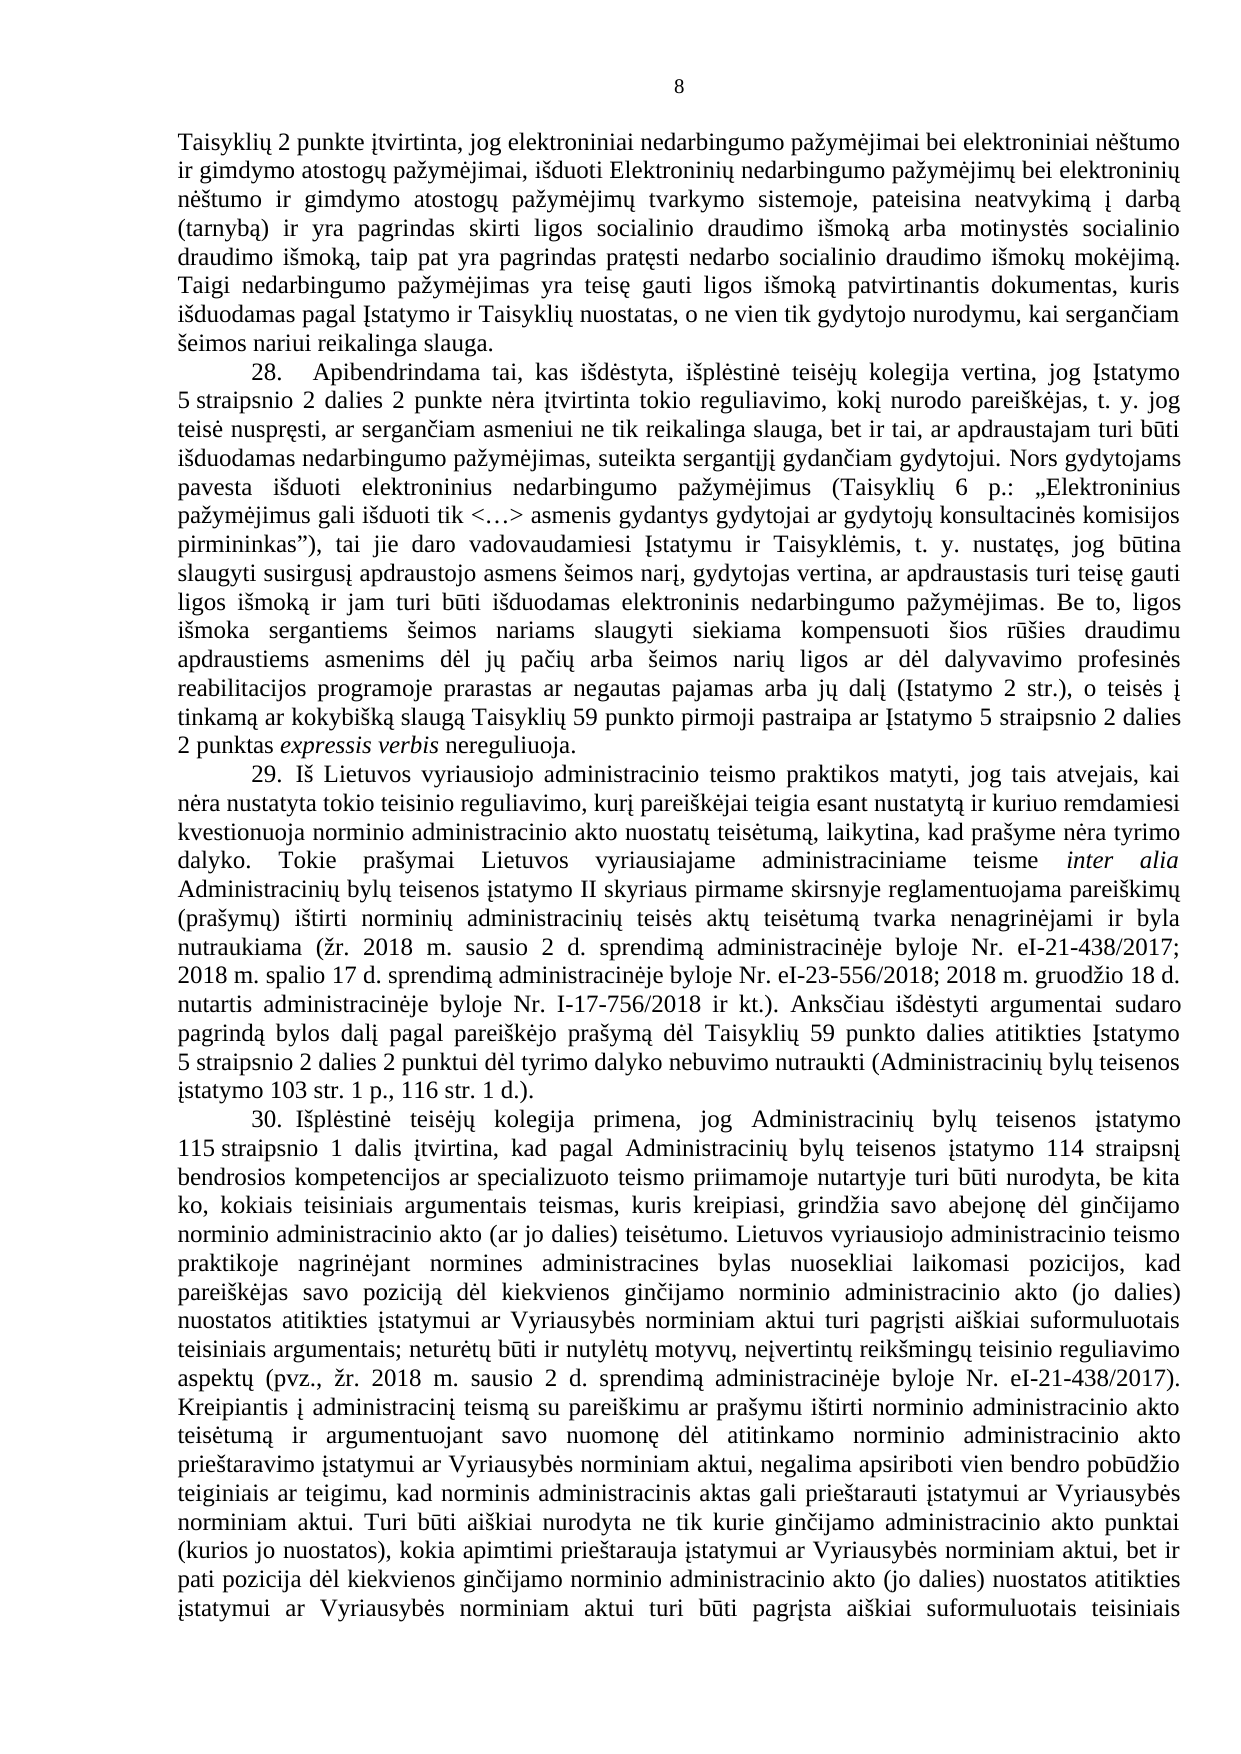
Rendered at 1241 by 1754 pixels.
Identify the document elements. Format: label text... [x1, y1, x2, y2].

text 30. Išplėstinė teisėjų kolegija primena, jog Administracinių bylų teisenos įstatymo 115 straipsnio 1 dalis įtvirtina, kad pagal Administracinių bylų teisenos įstatymo 114 straipsnį bendrosios kompetencijos ar specializuoto teismo priimamoje nutartyje turi būti nurodyta, be kita ko, kokiais teisiniais argumentais teismas, kuris kreipiasi, grindžia savo abejonę dėl ginčijamo norminio administracinio akto (ar jo dalies) teisėtumo. Lietuvos vyriausiojo administracinio teismo praktikoje nagrinėjant normines administracines bylas nuosekliai laikomasi pozicijos, kad pareiškėjas savo poziciją dėl kiekvienos ginčijamo norminio administracinio akto (jo dalies) nuostatos atitikties įstatymui ar Vyriausybės norminiam aktui turi pagrįsti aiškiai suformuluotais teisiniais argumentais; neturėtų būti ir nutylėtų motyvų, neįvertintų reikšmingų teisinio reguliavimo aspektų (pvz., žr. 2018 m. sausio 2 d. sprendimą administracinėje byloje Nr. eI-21-438/2017). Kreipiantis į administracinį teismą su pareiškimu ar prašymu ištirti norminio administracinio akto teisėtumą ir argumentuojant savo nuomonę dėl atitinkamo norminio administracinio akto prieštaravimo įstatymui ar Vyriausybės norminiam aktui, negalima apsiriboti vien bendro pobūdžio teiginiais ar teigimu, kad norminis administracinis aktas gali prieštarauti įstatymui ar Vyriausybės norminiam aktui. Turi būti aiškiai nurodyta ne tik kurie ginčijamo administracinio akto punktai (kurios jo nuostatos), kokia apimtimi prieštarauja įstatymui ar Vyriausybės norminiam aktui, bet ir pati pozicija dėl kiekvienos ginčijamo norminio administracinio akto (jo dalies) nuostatos atitikties įstatymui ar Vyriausybės norminiam aktui turi būti pagrįsta aiškiai suformuluotais teisiniais [177, 1104, 1181, 1622]
text Taisyklių 2 punkte įtvirtinta, jog elektroniniai nedarbingumo pažymėjimai bei elektroniniai nėštumo ir gimdymo atostogų pažymėjimai, išduoti Elektroninių nedarbingumo pažymėjimų bei elektroninių nėštumo ir gimdymo atostogų pažymėjimų tvarkymo sistemoje, pateisina neatvykimą į darbą (tarnybą) ir yra pagrindas skirti ligos socialinio draudimo išmoką arba motinystės socialinio draudimo išmoką, taip pat yra pagrindas pratęsti nedarbo socialinio draudimo išmokų mokėjimą. Taigi nedarbingumo pažymėjimas yra teisę gauti ligos išmoką patvirtinantis dokumentas, kuris išduodamas pagal Įstatymo ir Taisyklių nuostatas, o ne vien tik gydytojo nurodymu, kai sergančiam šeimos nariui reikalinga slauga. [177, 127, 1181, 357]
text 29. Iš Lietuvos vyriausiojo administracinio teismo praktikos matyti, jog tais atvejais, kai nėra nustatyta tokio teisinio reguliavimo, kurį pareiškėjai teigia esant nustatytą ir kuriuo remdamiesi kvestionuoja norminio administracinio akto nuostatų teisėtumą, laikytina, kad prašyme nėra tyrimo dalyko. Tokie prašymai Lietuvos vyriausiajame administraciniame teisme inter alia Administracinių bylų teisenos įstatymo II skyriaus pirmame skirsnyje reglamentuojama pareiškimų (prašymų) ištirti norminių administracinių teisės aktų teisėtumą tvarka nenagrinėjami ir byla nutraukiama (žr. 2018 m. sausio 2 d. sprendimą administracinėje byloje Nr. eI-21-438/2017; 2018 m. spalio 17 d. sprendimą administracinėje byloje Nr. eI-23-556/2018; 2018 m. gruodžio 18 d. nutartis administracinėje byloje Nr. I-17-756/2018 ir kt.). Anksčiau išdėstyti argumentai sudaro pagrindą bylos dalį pagal pareiškėjo prašymą dėl Taisyklių 59 punkto dalies atitikties Įstatymo 5 straipsnio 2 dalies 2 punktui dėl tyrimo dalyko nebuvimo nutraukti (Administracinių bylų teisenos įstatymo 103 str. 1 p., 116 str. 1 d.). [177, 759, 1181, 1104]
text 28. Apibendrindama tai, kas išdėstyta, išplėstinė teisėjų kolegija vertina, jog Įstatymo 5 straipsnio 2 dalies 2 punkte nėra įtvirtinta tokio reguliavimo, kokį nurodo pareiškėjas, t. y. jog teisė nuspręsti, ar sergančiam asmeniui ne tik reikalinga slauga, bet ir tai, ar apdraustajam turi būti išduodamas nedarbingumo pažymėjimas, suteikta sergantįjį gydančiam gydytojui. Nors gydytojams pavesta išduoti elektroninius nedarbingumo pažymėjimus (Taisyklių 6 p.: „Elektroninius pažymėjimus gali išduoti tik <…> asmenis gydantys gydytojai ar gydytojų konsultacinės komisijos pirmininkas”), tai jie daro vadovaudamiesi Įstatymu ir Taisyklėmis, t. y. nustatęs, jog būtina slaugyti susirgusį apdraustojo asmens šeimos narį, gydytojas vertina, ar apdraustasis turi teisę gauti ligos išmoką ir jam turi būti išduodamas elektroninis nedarbingumo pažymėjimas. Be to, ligos išmoka sergantiems šeimos nariams slaugyti siekiama kompensuoti šios rūšies draudimu apdraustiems asmenims dėl jų pačių arba šeimos narių ligos ar dėl dalyvavimo profesinės reabilitacijos programoje prarastas ar negautas pajamas arba jų dalį (Įstatymo 2 str.), o teisės į tinkamą ar kokybišką slaugą Taisyklių 59 punkto pirmoji pastraipa ar Įstatymo 5 straipsnio 2 dalies 2 punktas expressis verbis nereguliuoja. [177, 357, 1181, 759]
